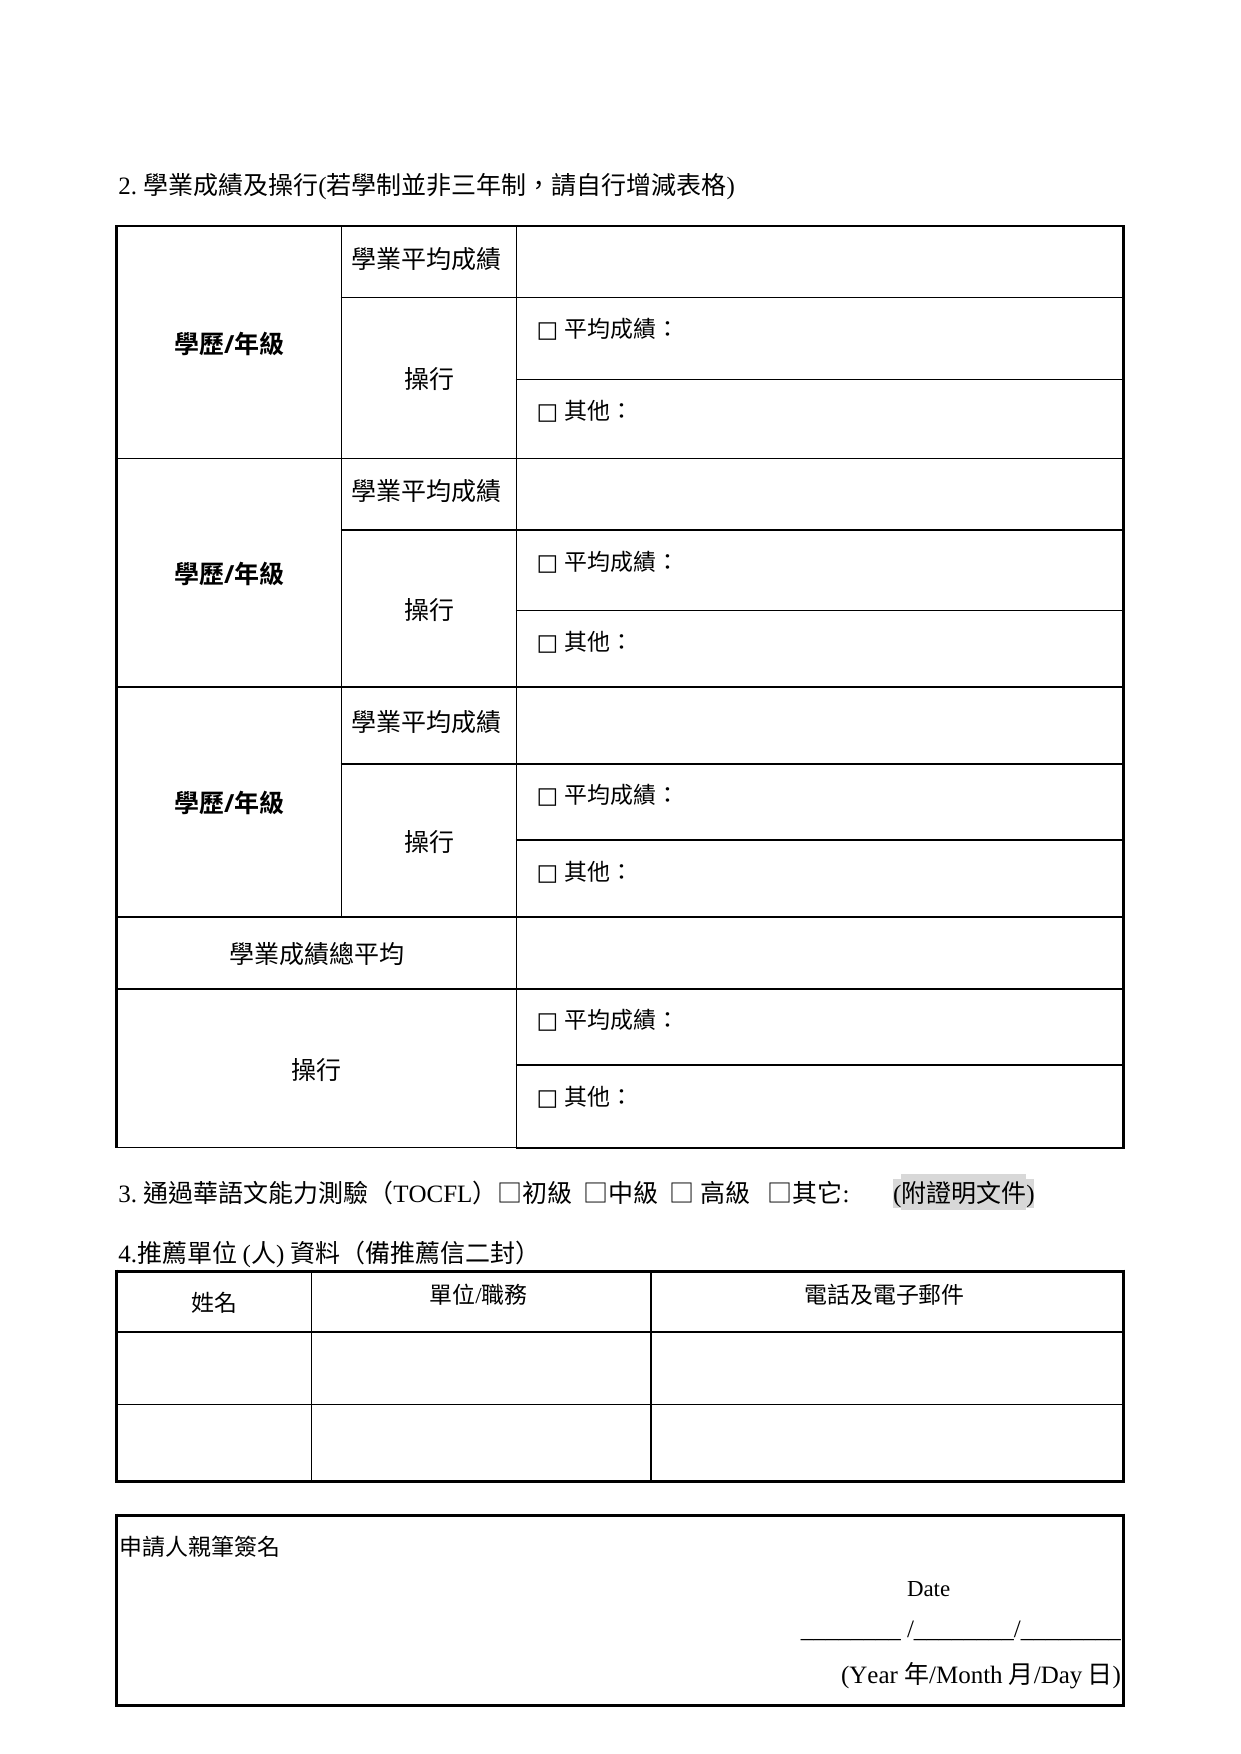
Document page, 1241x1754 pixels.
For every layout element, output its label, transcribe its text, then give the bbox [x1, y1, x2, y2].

table_header 電話及電子郵件 [652, 1273, 1122, 1331]
table_cell 操行 [342, 531, 516, 686]
table_cell [312, 1333, 650, 1403]
table_cell [652, 1333, 1122, 1403]
table_cell 操行 [342, 298, 516, 458]
table_header 學歷/年級 [118, 227, 341, 458]
table_cell □ 平均成績： [517, 990, 1122, 1064]
text 4.推薦單位 (人) 資料（備推薦信二封） [118, 1233, 1122, 1269]
table_cell □ 其他： [517, 1066, 1122, 1147]
text 3. 通過華語文能力測驗（TOCFL）□初級 □中級 □ 高級 □其它: (附證明文件) [118, 1174, 1122, 1210]
table_cell [312, 1405, 650, 1480]
table_cell 操行 [342, 765, 516, 916]
text 2. 學業成績及操行(若學制並非三年制，請自行增減表格) [118, 166, 1122, 202]
table_cell 學業平均成績 [342, 459, 516, 529]
table_cell 學業成績總平均 [118, 918, 516, 988]
table_cell 學歷/年級 [118, 459, 341, 686]
table_cell □ 其他： [517, 611, 1122, 686]
table_cell 學業平均成績 [342, 688, 516, 763]
table_header 申請人親筆簽名 Date ________ /________/________ (Year 年/Month 月/Day日) [118, 1517, 1122, 1704]
table_cell □ 平均成績： [517, 765, 1122, 839]
table_header [517, 227, 1122, 296]
table_cell □ 其他： [517, 380, 1122, 458]
table_cell [118, 1333, 311, 1403]
table_cell [517, 918, 1122, 988]
table_cell [118, 1405, 311, 1480]
table_cell [652, 1405, 1122, 1480]
table_cell □ 平均成績： [517, 298, 1122, 378]
table_cell 操行 [118, 990, 516, 1147]
table_cell □ 其他： [517, 841, 1122, 916]
table_header 學業平均成績 [342, 227, 516, 296]
table_cell [517, 459, 1122, 529]
table_cell 學歷/年級 [118, 688, 341, 916]
table_header 姓名 [118, 1273, 311, 1331]
table_cell [517, 688, 1122, 763]
table_cell □ 平均成績： [517, 531, 1122, 610]
table_header 單位/職務 [312, 1273, 650, 1331]
